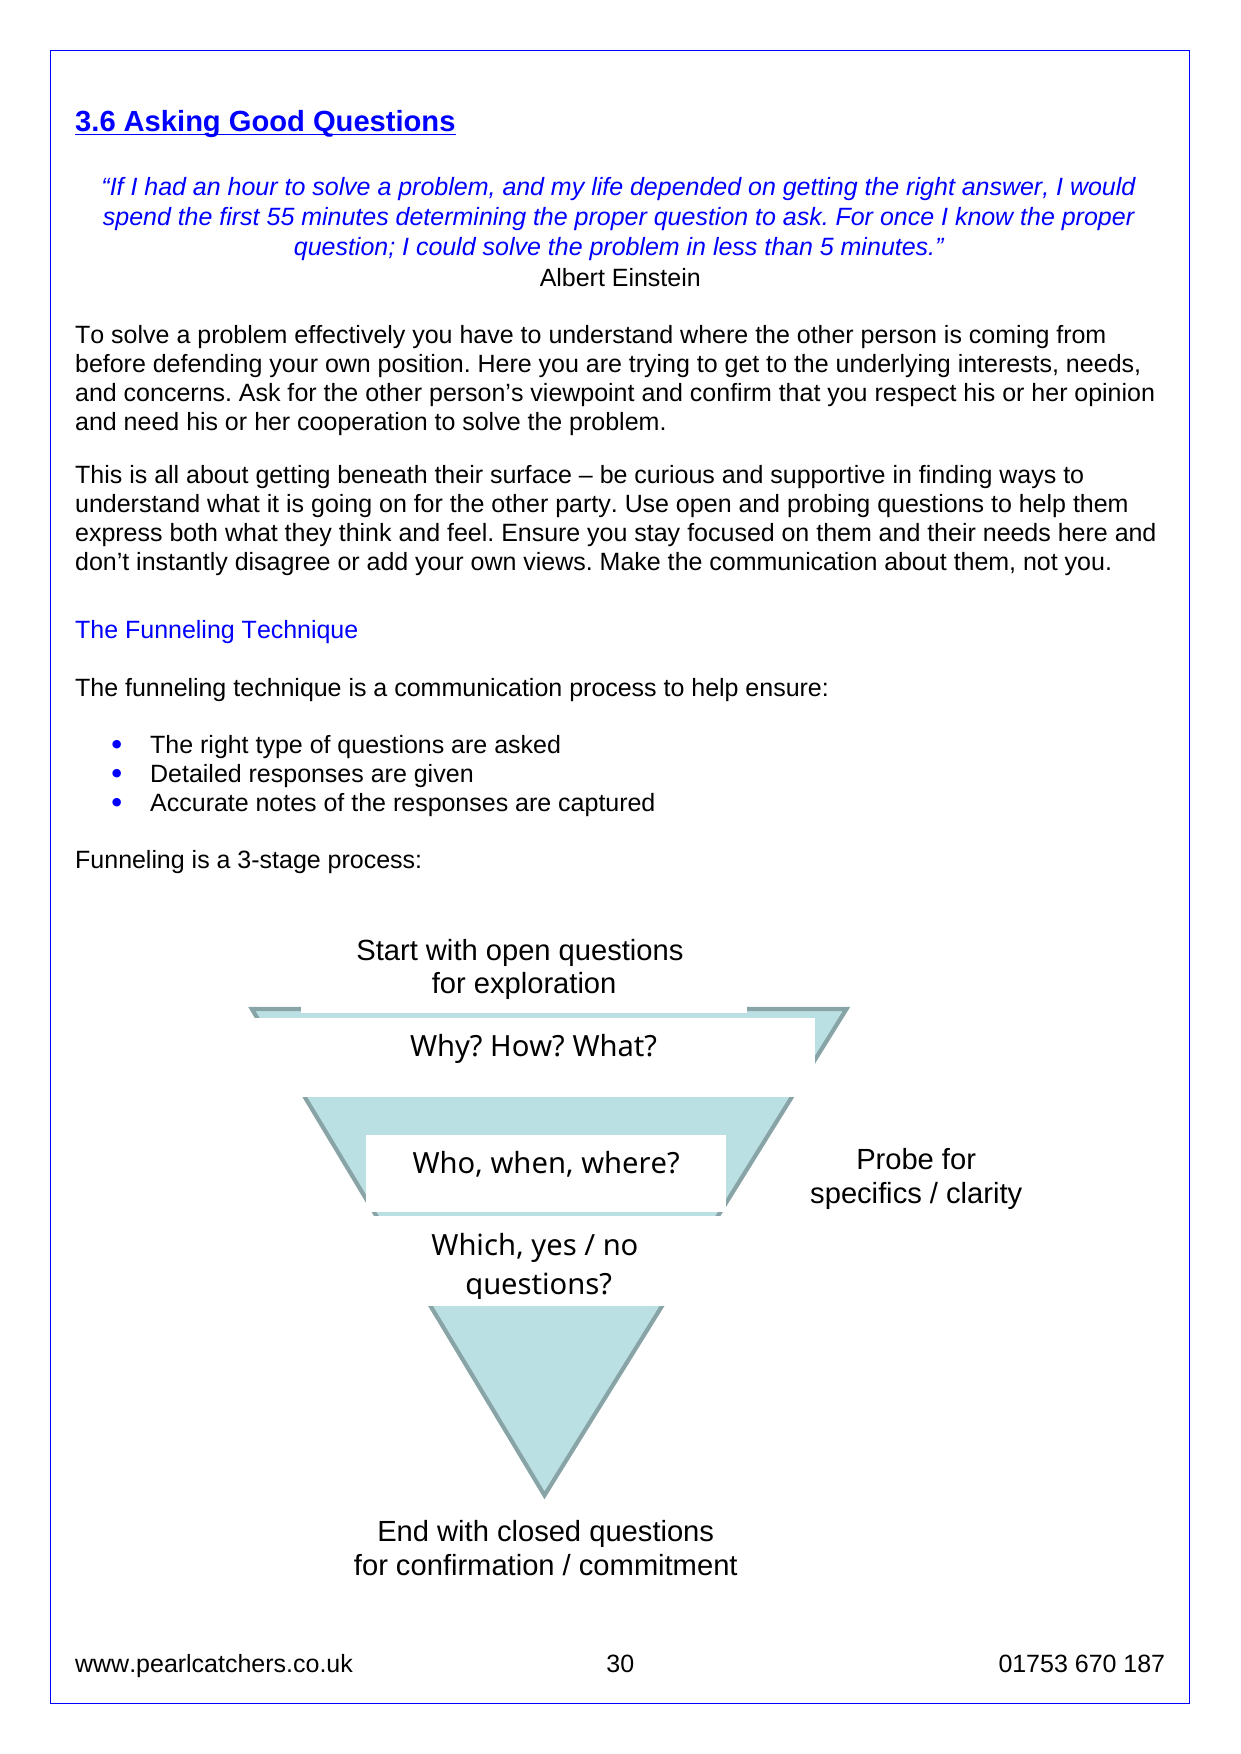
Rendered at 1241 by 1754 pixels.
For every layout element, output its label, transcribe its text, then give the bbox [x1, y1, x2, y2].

text This is all about getting beneath their surface – be curious and supportive in finding ways to understand what it is going on for the other party. Use open and probing questions to help them express both what they think and feel. Ensure you stay focused on them and their needs here and don’t instantly disagree or add your own views. Make the communication about them, not you. [75, 460, 1165, 575]
text Albert Einstein [75, 263, 1165, 292]
list Accurate notes of the responses are captured [112, 788, 1165, 817]
text The funneling technique is a communication process to help ensure: [75, 673, 1165, 701]
text Why? How? What? [267, 1025, 800, 1065]
text for exploration [316, 966, 732, 1000]
subtitle The Funneling Technique [75, 615, 1165, 644]
text for confirmation / commitment [304, 1548, 788, 1581]
list Detailed responses are given [112, 759, 1165, 788]
text specifics / clarity [797, 1176, 1034, 1209]
text Who, when, where? [381, 1142, 711, 1182]
text To solve a problem effectively you have to understand where the other person is coming from before defending your own position. Here you are trying to get to the underlying interests, needs, and concerns. Ask for the other person’s viewpoint and confirm that you respect his or her opinion and need his or her cooperation to solve the problem. [75, 320, 1165, 435]
list The right type of questions are asked [112, 730, 1165, 759]
subtitle 3.6 Asking Good Questions [75, 104, 1165, 138]
text Which, yes / no [328, 1224, 749, 1264]
text Start with open questions [316, 933, 732, 966]
text “If I had an hour to solve a problem, and my life depended on getting the right answer, I would spend the first 55 minutes determining the proper question to ask. For once I know the proper question; I could solve the problem in less than 5 minutes.” [75, 172, 1165, 261]
text questions? [328, 1264, 749, 1299]
text Funneling is a 3-stage process: [75, 845, 1165, 874]
text End with closed questions [304, 1514, 788, 1548]
text Probe for [797, 1142, 1034, 1176]
